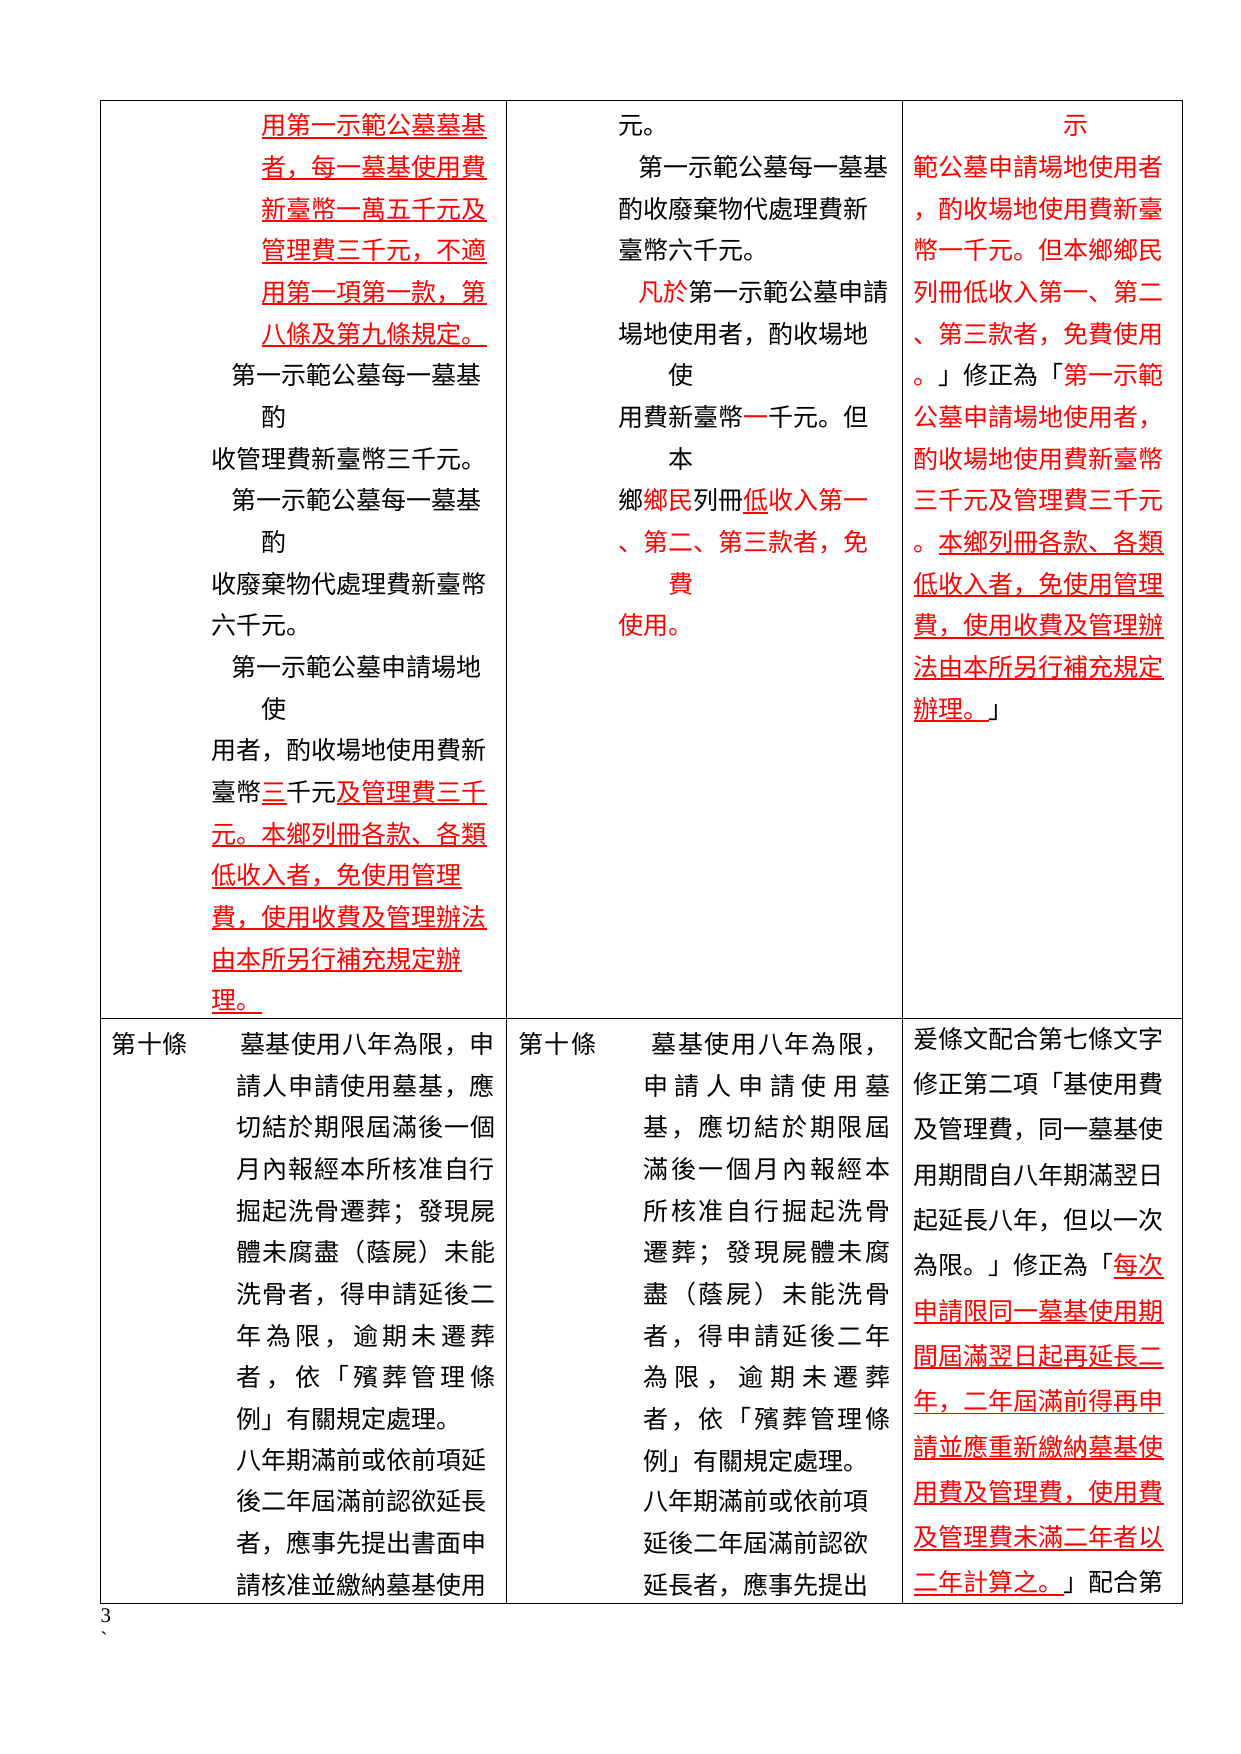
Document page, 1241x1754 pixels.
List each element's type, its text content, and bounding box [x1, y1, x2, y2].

table_cell 爰條文配合第七條文字修正第二項「基使用費及管理費，同一墓基使用期間自八年期滿翌日起延長八年，但以一次為限。」修正為「每次申請限同一墓基使用期間屆滿翌日起再延長二年，二年屆滿前得再申請並應重新繳納墓基使用費及管理費，使用費及管理費未滿二年者以二年計算之。」配合第 [903, 1019, 1182, 1602]
table_cell 第十條 墓基使用八年為限，申請人申請使用墓基，應切結於期限屆滿後一個月內報經本所核准自行掘起洗骨遷葬；發現屍體未腐盡（蔭屍）未能洗骨者，得申請延後二年為限，逾期未遷葬者，依「殯葬管理條例」有關規定處理。 八年期滿前或依前項延後二年屆滿前認欲延長者，應事先提出 [507, 1019, 902, 1602]
table_cell 用第一示範公墓墓基者，每一墓基使用費新臺幣一萬五千元及管理費三千元，不適用第一項第一款，第八條及第九條規定。 第一示範公墓每一墓基酌 收管理費新臺幣三千元。 第一示範公墓每一墓基酌 收廢棄物代處理費新臺幣 六千元。 第一示範公墓申請場地使 用者，酌收場地使用費新臺幣三千元及管理費三千元。本鄉列冊各款、各類低收入者，免使用管理費，使用收費及管理辦法由本所另行補充規定辦理。 [101, 101, 506, 1018]
table_cell 元。 第一示範公墓每一墓基 酌收廢棄物代處理費新 臺幣六千元。 凡於第一示範公墓申請 場地使用者，酌收場地使 用費新臺幣一千元。但本 鄉鄉民列冊低收入第一 、第二、第三款者，免費 使用。 [507, 101, 902, 1018]
table_cell 示 範公墓申請場地使用者 ，酌收場地使用費新臺 幣一千元。但本鄉鄉民 列冊低收入第一、第二 、第三款者，免費使用 。」修正為「第一示範 公墓申請場地使用者， 酌收場地使用費新臺幣 三千元及管理費三千元 。本鄉列冊各款、各類 低收入者，免使用管理 費，使用收費及管理辦 法由本所另行補充規定 辦理。」 [903, 101, 1182, 1018]
table_cell 第十條 墓基使用八年為限，申請人申請使用墓基，應切結於期限屆滿後一個月內報經本所核准自行掘起洗骨遷葬；發現屍體未腐盡（蔭屍）未能洗骨者，得申請延後二年為限，逾期未遷葬者，依「殯葬管理條例」有關規定處理。 八年期滿前或依前項延後二年屆滿前認欲延長者，應事先提出書面申請核准並繳納墓基使用 [101, 1019, 506, 1602]
